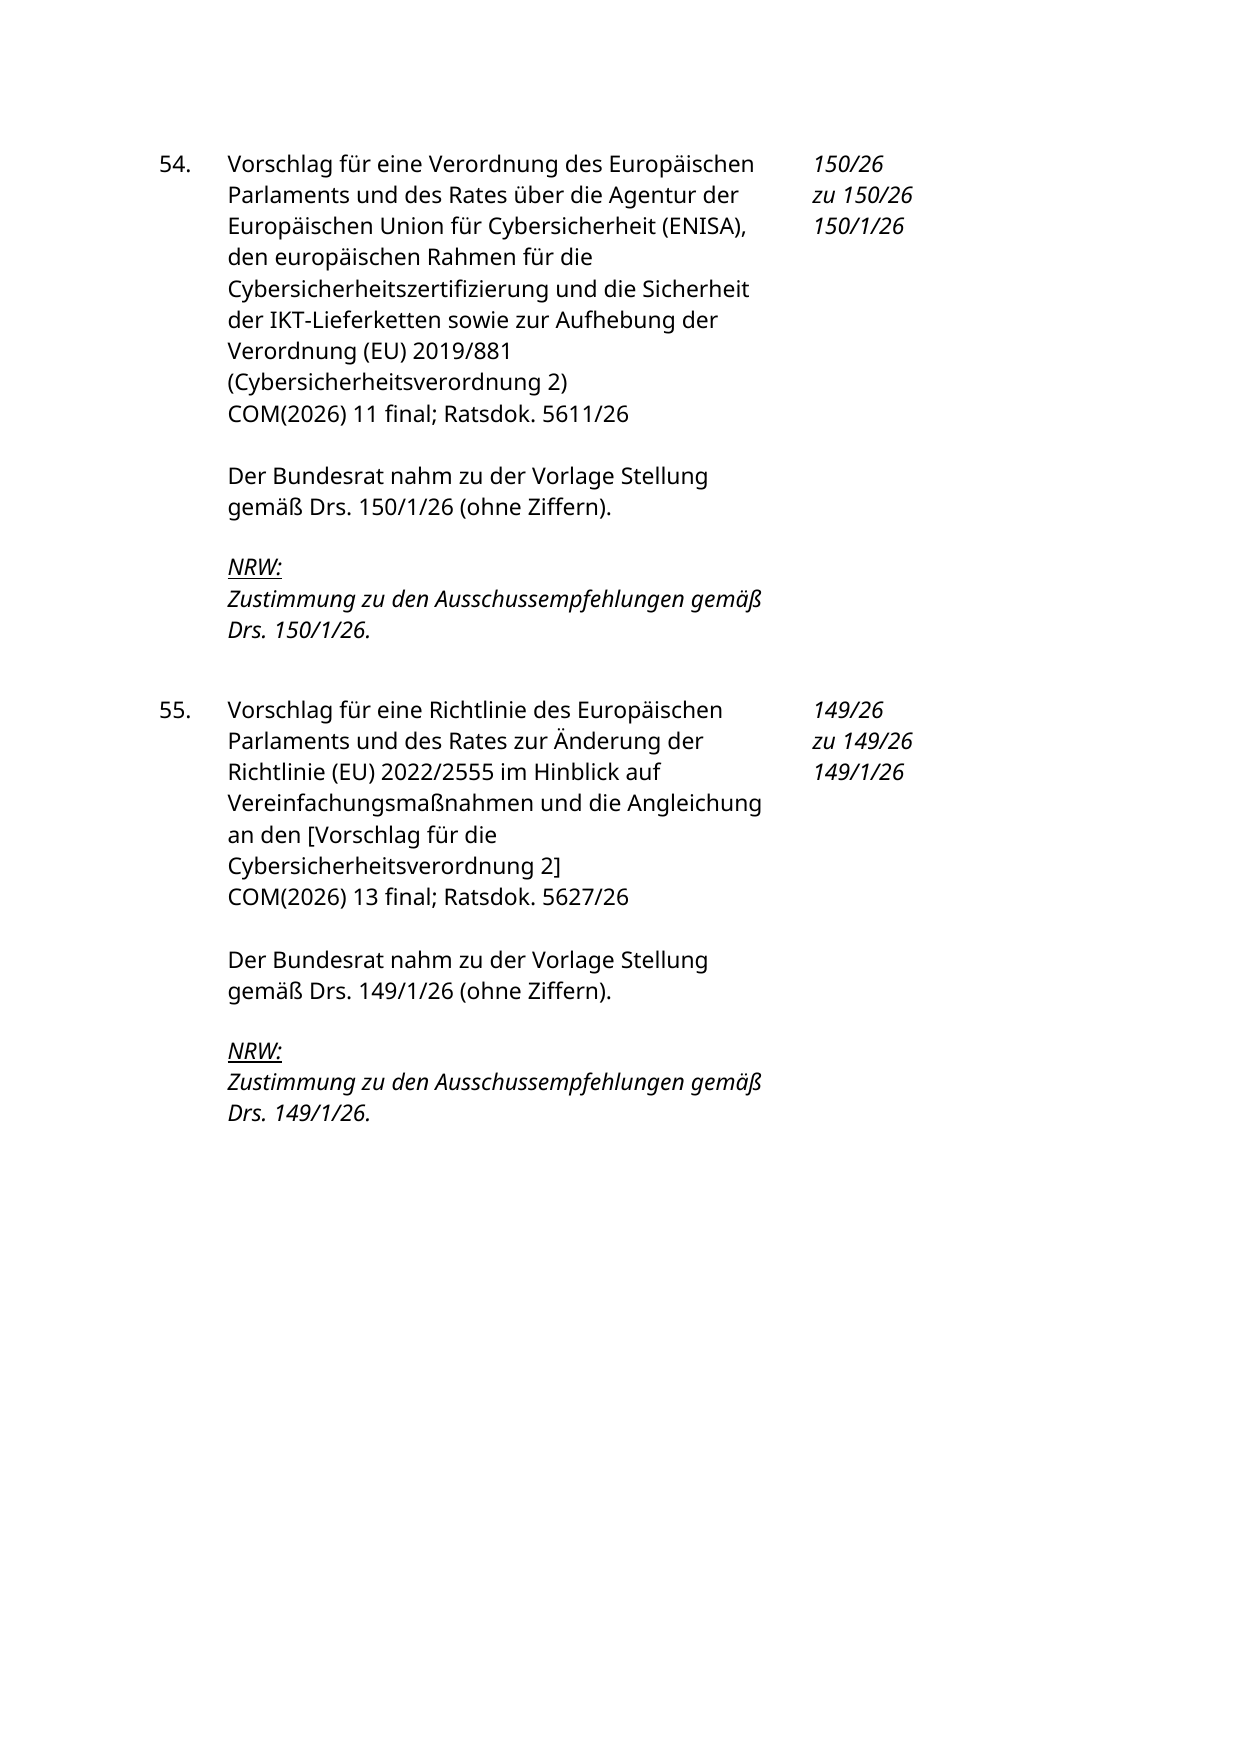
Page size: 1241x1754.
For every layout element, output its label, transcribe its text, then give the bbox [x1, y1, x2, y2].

table_cell Vorschlag für eine Verordnung des Europäischen Parlaments und des Rates über die Agentur der Europäischen Union für Cybersicherheit (ENISA), den europäischen Rahmen für die Cybersicherheitszertifizierung und die Sicherheit der IKT-Lieferketten sowie zur Aufhebung der Verordnung (EU) 2019/881 (Cybersicherheitsverordnung 2) COM(2026) 11 final; Ratsdok. 5611/26 Der Bundesrat nahm zu der Vorlage Stellung gemäß Drs. 150/1/26 (ohne Ziffern). NRW: Zustimmung zu den Ausschussempfehlungen gemäß Drs. 150/1/26. [216, 148, 801, 693]
table_cell 149/26 zu 149/26 149/1/26 [801, 694, 980, 1177]
table_cell 150/26 zu 150/26 150/1/26 [801, 148, 980, 693]
table_cell 55. [148, 694, 216, 1177]
table_cell 54. [148, 148, 216, 693]
table_cell Vorschlag für eine Richtlinie des Europäischen Parlaments und des Rates zur Änderung der Richtlinie (EU) 2022/2555 im Hinblick auf Vereinfachungsmaßnahmen und die Angleichung an den [Vorschlag für die Cybersicherheitsverordnung 2] COM(2026) 13 final; Ratsdok. 5627/26 Der Bundesrat nahm zu der Vorlage Stellung gemäß Drs. 149/1/26 (ohne Ziffern). NRW: Zustimmung zu den Ausschussempfehlungen gemäß Drs. 149/1/26. [216, 694, 801, 1177]
